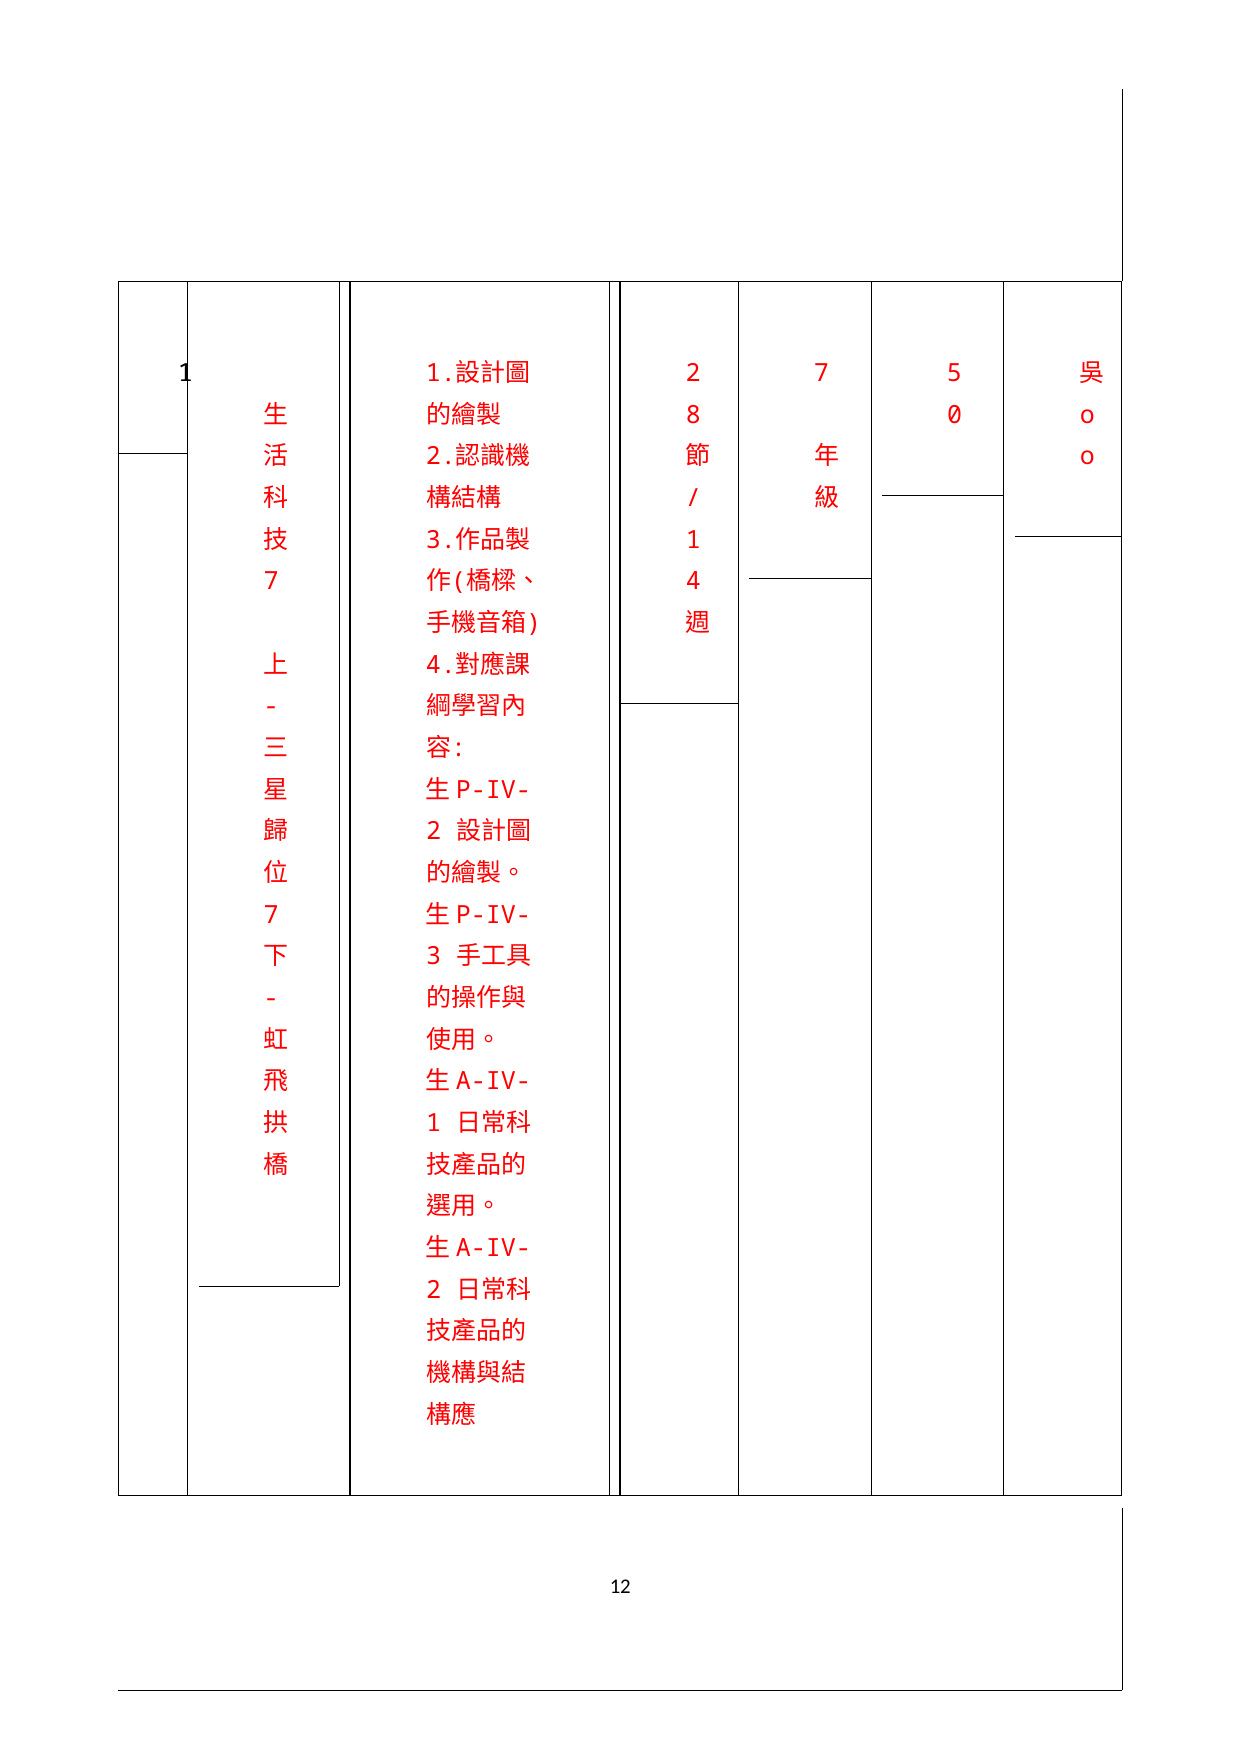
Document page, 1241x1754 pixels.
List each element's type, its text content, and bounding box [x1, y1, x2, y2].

table_cell 生活科技7 上-三星歸位7下-虹飛拱橋 [188, 282, 349, 1495]
table_cell 1.設計圖的繪製 2.認識機構結構 3.作品製作(橋樑、手機音箱) 4.對應課綱學習內容: 生P-IV-2 設計圖的繪製。 生P-IV-3 手工具的操作與使用。 生A-IV-1 日常科技產品的選用。 生A-IV-2 日常科技產品的機構與結構應 [351, 282, 609, 1495]
table_cell [610, 282, 619, 1495]
table_cell 28節/14週 [621, 282, 738, 703]
table_cell 吳oo [1004, 282, 1121, 1495]
table_cell 7 年級 [739, 282, 871, 1495]
table_cell 1 [119, 454, 187, 1495]
table_cell 1 [119, 282, 187, 453]
table_cell 50 [872, 282, 1003, 1495]
table_cell [621, 704, 738, 1495]
